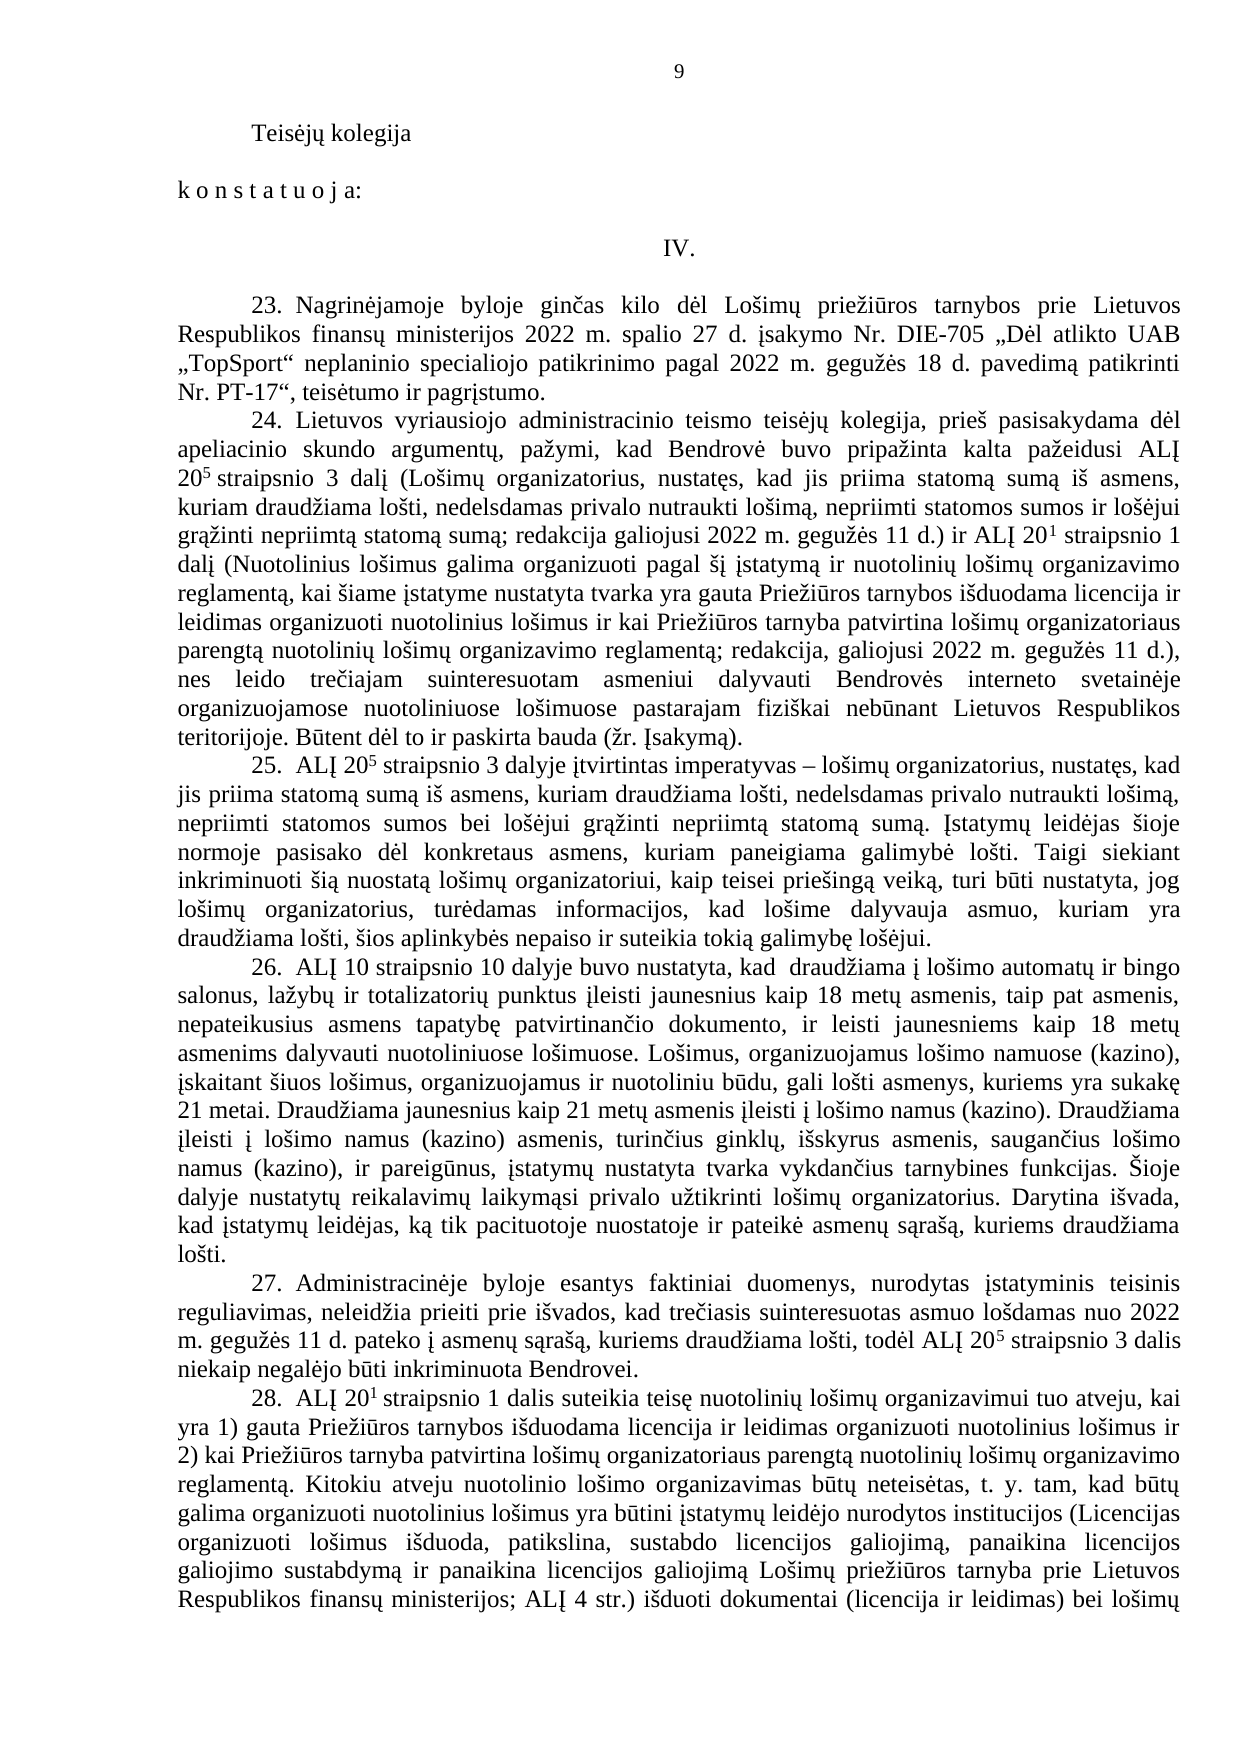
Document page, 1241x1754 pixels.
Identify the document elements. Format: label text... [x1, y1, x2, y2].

text 25. ALĮ 205 straipsnio 3 dalyje įtvirtintas imperatyvas – lošimų organizatorius, nustatęs, kad jis priima statomą sumą iš asmens, kuriam draudžiama lošti, nedelsdamas privalo nutraukti lošimą, nepriimti statomos sumos bei lošėjui grąžinti nepriimtą statomą sumą. Įstatymų leidėjas šioje normoje pasisako dėl konkretaus asmens, kuriam paneigiama galimybė lošti. Taigi siekiant inkriminuoti šią nuostatą lošimų organizatoriui, kaip teisei priešingą veiką, turi būti nustatyta, jog lošimų organizatorius, turėdamas informacijos, kad lošime dalyvauja asmuo, kuriam yra draudžiama lošti, šios aplinkybės nepaiso ir suteikia tokią galimybę lošėjui. [177, 751, 1181, 952]
text 27. Administracinėje byloje esantys faktiniai duomenys, nurodytas įstatyminis teisinis reguliavimas, neleidžia prieiti prie išvados, kad trečiasis suinteresuotas asmuo lošdamas nuo 2022 m. gegužės 11 d. pateko į asmenų sąrašą, kuriems draudžiama lošti, todėl ALĮ 205 straipsnio 3 dalis niekaip negalėjo būti inkriminuota Bendrovei. [177, 1268, 1181, 1383]
text 23. Nagrinėjamoje byloje ginčas kilo dėl Lošimų priežiūros tarnybos prie Lietuvos Respublikos finansų ministerijos 2022 m. spalio 27 d. įsakymo Nr. DIE-705 „Dėl atlikto UAB „TopSport“ neplaninio specialiojo patikrinimo pagal 2022 m. gegužės 18 d. pavedimą patikrinti Nr. PT-17“, teisėtumo ir pagrįstumo. [177, 291, 1181, 406]
text Teisėjų kolegija [177, 118, 1181, 147]
text IV. [177, 233, 1181, 262]
text 24. Lietuvos vyriausiojo administracinio teismo teisėjų kolegija, prieš pasisakydama dėl apeliacinio skundo argumentų, pažymi, kad Bendrovė buvo pripažinta kalta pažeidusi ALĮ 205 straipsnio 3 dalį (Lošimų organizatorius, nustatęs, kad jis priima statomą sumą iš asmens, kuriam draudžiama lošti, nedelsdamas privalo nutraukti lošimą, nepriimti statomos sumos ir lošėjui grąžinti nepriimtą statomą sumą; redakcija galiojusi 2022 m. gegužės 11 d.) ir ALĮ 201 straipsnio 1 dalį (Nuotolinius lošimus galima organizuoti pagal šį įstatymą ir nuotolinių lošimų organizavimo reglamentą, kai šiame įstatyme nustatyta tvarka yra gauta Priežiūros tarnybos išduodama licencija ir leidimas organizuoti nuotolinius lošimus ir kai Priežiūros tarnyba patvirtina lošimų organizatoriaus parengtą nuotolinių lošimų organizavimo reglamentą; redakcija, galiojusi 2022 m. gegužės 11 d.), nes leido trečiajam suinteresuotam asmeniui dalyvauti Bendrovės interneto svetainėje organizuojamose nuotoliniuose lošimuose pastarajam fiziškai nebūnant Lietuvos Respublikos teritorijoje. Būtent dėl to ir paskirta bauda (žr. Įsakymą). [177, 406, 1181, 751]
text 26. ALĮ 10 straipsnio 10 dalyje buvo nustatyta, kad draudžiama į lošimo automatų ir bingo salonus, lažybų ir totalizatorių punktus įleisti jaunesnius kaip 18 metų asmenis, taip pat asmenis, nepateikusius asmens tapatybę patvirtinančio dokumento, ir leisti jaunesniems kaip 18 metų asmenims dalyvauti nuotoliniuose lošimuose. Lošimus, organizuojamus lošimo namuose (kazino), įskaitant šiuos lošimus, organizuojamus ir nuotoliniu būdu, gali lošti asmenys, kuriems yra sukakę 21 metai. Draudžiama jaunesnius kaip 21 metų asmenis įleisti į lošimo namus (kazino). Draudžiama įleisti į lošimo namus (kazino) asmenis, turinčius ginklų, išskyrus asmenis, saugančius lošimo namus (kazino), ir pareigūnus, įstatymų nustatyta tvarka vykdančius tarnybines funkcijas. Šioje dalyje nustatytų reikalavimų laikymąsi privalo užtikrinti lošimų organizatorius. Darytina išvada, kad įstatymų leidėjas, ką tik pacituotoje nuostatoje ir pateikė asmenų sąrašą, kuriems draudžiama lošti. [177, 952, 1181, 1268]
text 28. ALĮ 201 straipsnio 1 dalis suteikia teisę nuotolinių lošimų organizavimui tuo atveju, kai yra 1) gauta Priežiūros tarnybos išduodama licencija ir leidimas organizuoti nuotolinius lošimus ir 2) kai Priežiūros tarnyba patvirtina lošimų organizatoriaus parengtą nuotolinių lošimų organizavimo reglamentą. Kitokiu atveju nuotolinio lošimo organizavimas būtų neteisėtas, t. y. tam, kad būtų galima organizuoti nuotolinius lošimus yra būtini įstatymų leidėjo nurodytos institucijos (Licencijas organizuoti lošimus išduoda, patikslina, sustabdo licencijos galiojimą, panaikina licencijos galiojimo sustabdymą ir panaikina licencijos galiojimą Lošimų priežiūros tarnyba prie Lietuvos Respublikos finansų ministerijos; ALĮ 4 str.) išduoti dokumentai (licencija ir leidimas) bei lošimų [177, 1383, 1181, 1613]
text konstatuoja: [177, 176, 1181, 204]
